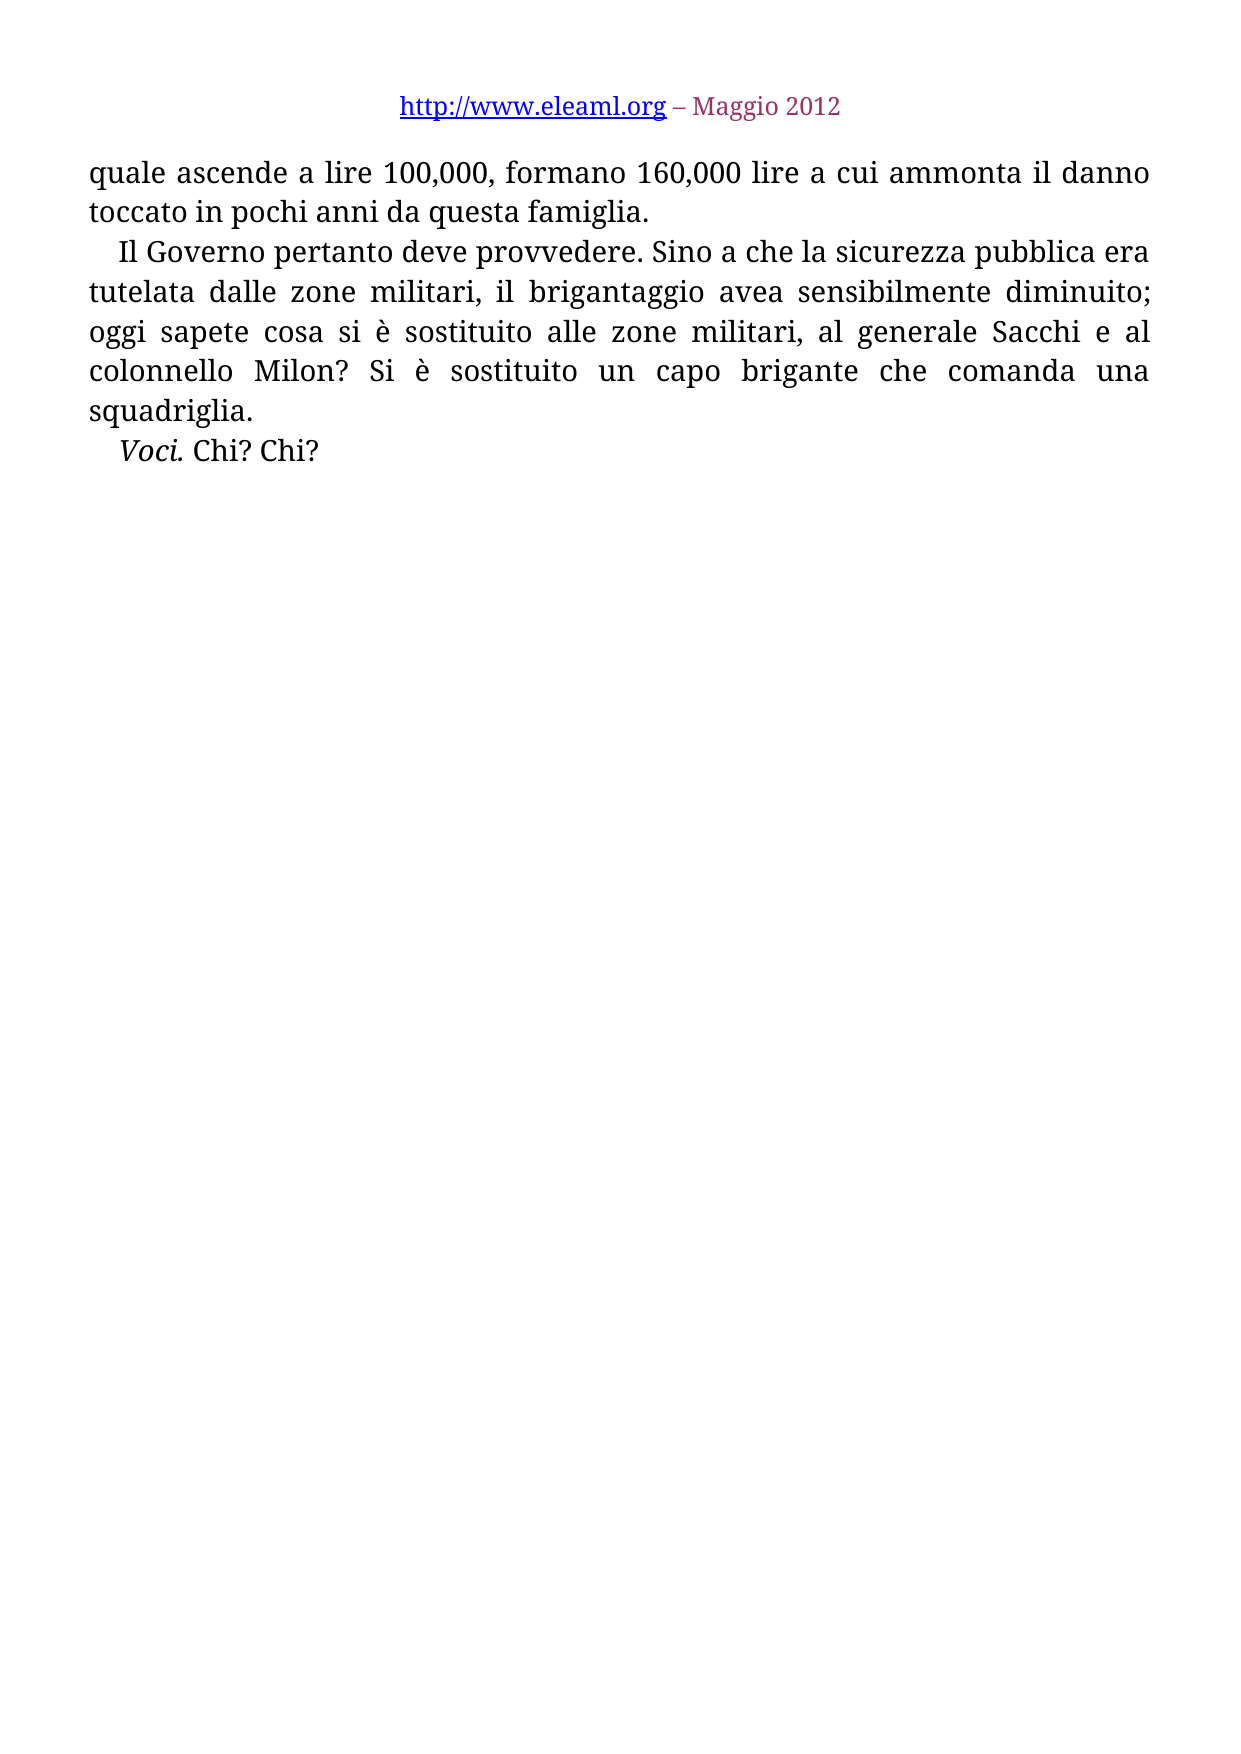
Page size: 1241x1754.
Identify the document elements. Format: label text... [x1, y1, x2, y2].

text quale ascende a lire 100,000, formano 160,000 lire a cui ammonta il danno toccato in pochi anni da questa famiglia. [88, 152, 1152, 231]
text Il Governo pertanto deve provvedere. Sino a che la sicurezza pubblica era tutelata dalle zone militari, il brigantaggio avea sensibilmente diminuito; oggi sapete cosa si è sostituito alle zone militari, al generale Sacchi e al colonnello Milon? Si è sostituito un capo brigante che comanda una squadriglia. [88, 231, 1152, 430]
text Voci. Chi? Chi? [88, 430, 1152, 469]
